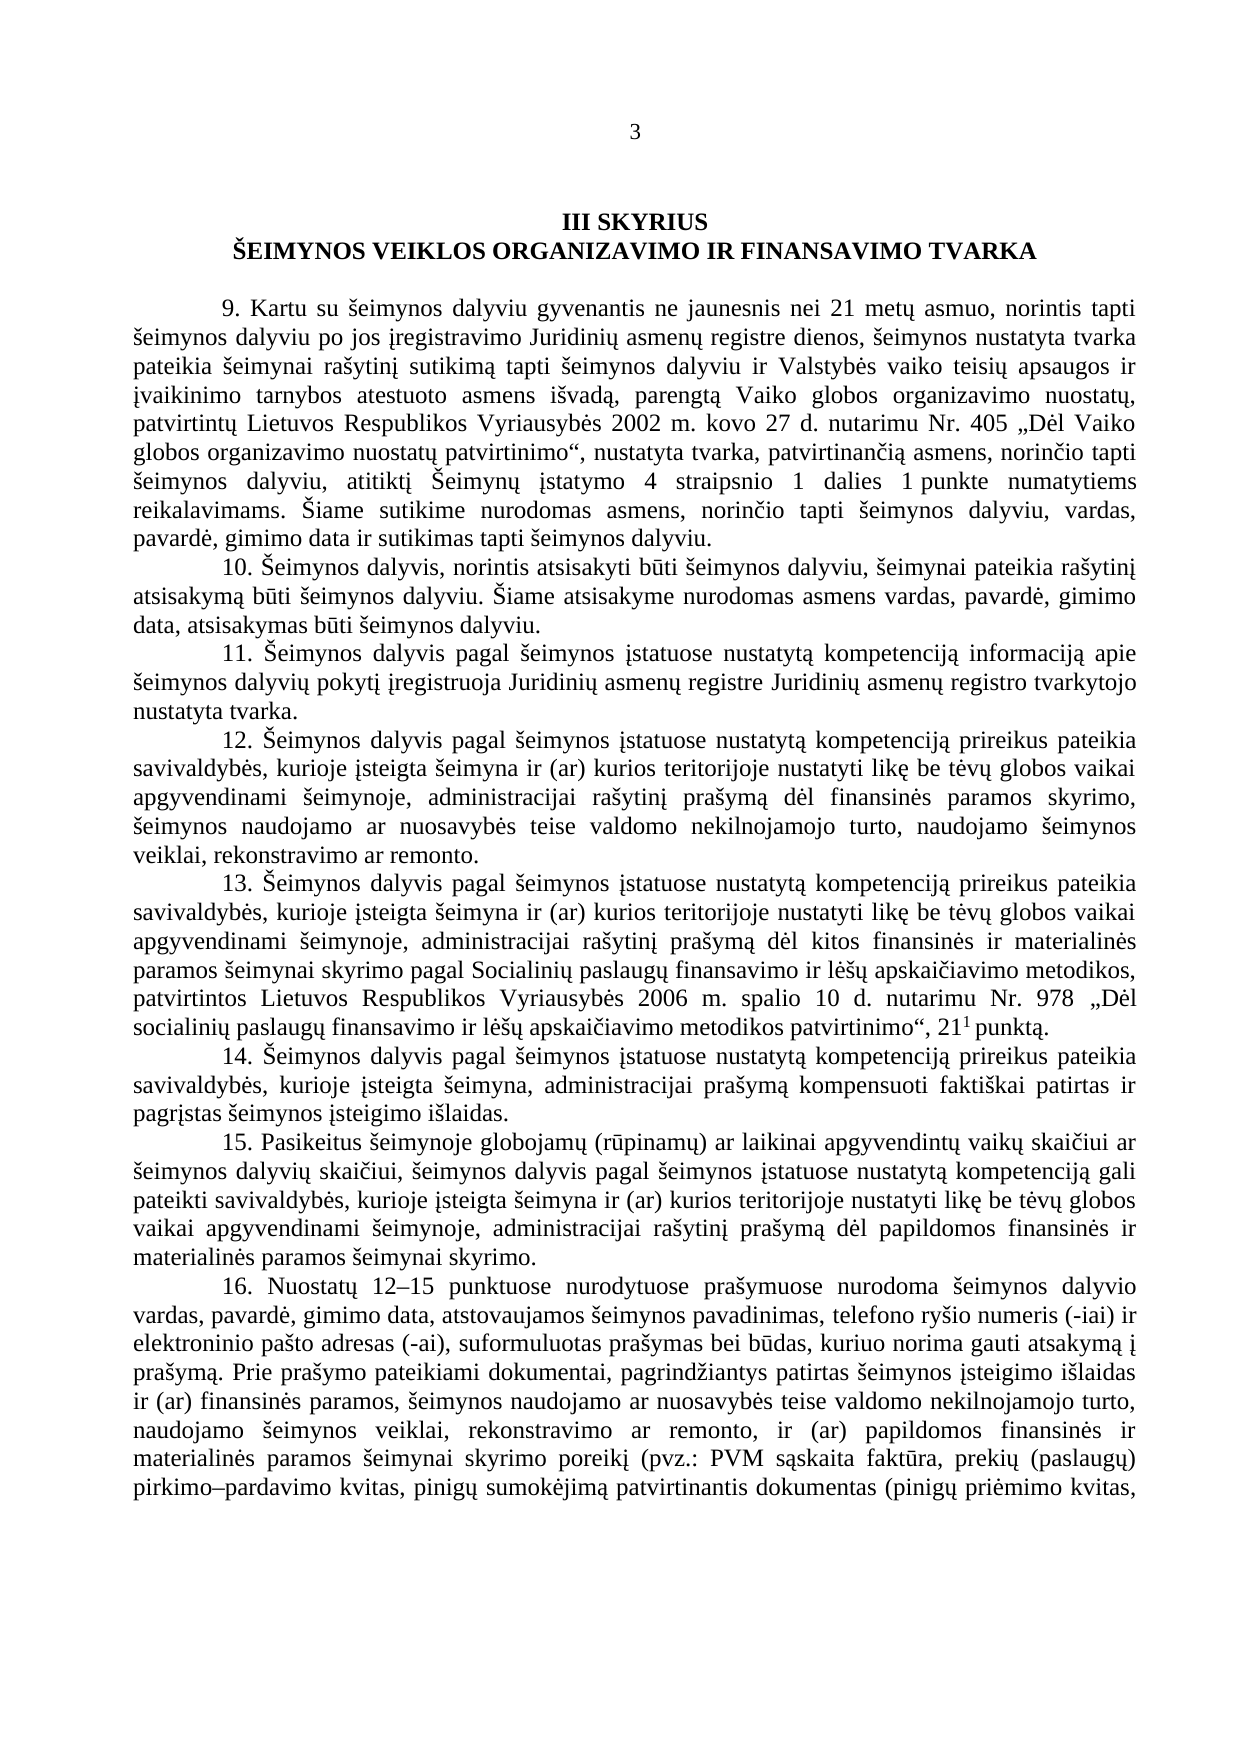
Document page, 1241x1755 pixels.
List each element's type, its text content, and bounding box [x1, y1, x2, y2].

text 15. Pasikeitus šeimynoje globojamų (rūpinamų) ar laikinai apgyvendintų vaikų skaičiui ar šeimynos dalyvių skaičiui, šeimynos dalyvis pagal šeimynos įstatuose nustatytą kompetenciją gali pateikti savivaldybės, kurioje įsteigta šeimyna ir (ar) kurios teritorijoje nustatyti likę be tėvų globos vaikai apgyvendinami šeimynoje, administracijai rašytinį prašymą dėl papildomos finansinės ir materialinės paramos šeimynai skyrimo. [133, 1127, 1137, 1271]
text 14. Šeimynos dalyvis pagal šeimynos įstatuose nustatytą kompetenciją prireikus pateikia savivaldybės, kurioje įsteigta šeimyna, administracijai prašymą kompensuoti faktiškai patirtas ir pagrįstas šeimynos įsteigimo išlaidas. [133, 1041, 1137, 1127]
text ŠEIMYNOS VEIKLOS ORGANIZAVIMO IR FINANSAVIMO TVARKA [133, 236, 1137, 265]
text 13. Šeimynos dalyvis pagal šeimynos įstatuose nustatytą kompetenciją prireikus pateikia savivaldybės, kurioje įsteigta šeimyna ir (ar) kurios teritorijoje nustatyti likę be tėvų globos vaikai apgyvendinami šeimynoje, administracijai rašytinį prašymą dėl kitos finansinės ir materialinės paramos šeimynai skyrimo pagal Socialinių paslaugų finansavimo ir lėšų apskaičiavimo metodikos, patvirtintos Lietuvos Respublikos Vyriausybės 2006 m. spalio 10 d. nutarimu Nr. 978 „Dėl socialinių paslaugų finansavimo ir lėšų apskaičiavimo metodikos patvirtinimo“, 211 punktą. [133, 868, 1137, 1041]
text 12. Šeimynos dalyvis pagal šeimynos įstatuose nustatytą kompetenciją prireikus pateikia savivaldybės, kurioje įsteigta šeimyna ir (ar) kurios teritorijoje nustatyti likę be tėvų globos vaikai apgyvendinami šeimynoje, administracijai rašytinį prašymą dėl finansinės paramos skyrimo, šeimynos naudojamo ar nuosavybės teise valdomo nekilnojamojo turto, naudojamo šeimynos veiklai, rekonstravimo ar remonto. [133, 725, 1137, 868]
text III SKYRIUS [133, 207, 1137, 236]
text 9. Kartu su šeimynos dalyviu gyvenantis ne jaunesnis nei 21 metų asmuo, norintis tapti šeimynos dalyviu po jos įregistravimo Juridinių asmenų registre dienos, šeimynos nustatyta tvarka pateikia šeimynai rašytinį sutikimą tapti šeimynos dalyviu ir Valstybės vaiko teisių apsaugos ir įvaikinimo tarnybos atestuoto asmens išvadą, parengtą Vaiko globos organizavimo nuostatų, patvirtintų Lietuvos Respublikos Vyriausybės 2002 m. kovo 27 d. nutarimu Nr. 405 „Dėl Vaiko globos organizavimo nuostatų patvirtinimo“, nustatyta tvarka, patvirtinančią asmens, norinčio tapti šeimynos dalyviu, atitiktį Šeimynų įstatymo 4 straipsnio 1 dalies 1 punkte numatytiems reikalavimams. Šiame sutikime nurodomas asmens, norinčio tapti šeimynos dalyviu, vardas, pavardė, gimimo data ir sutikimas tapti šeimynos dalyviu. [133, 293, 1137, 552]
text 10. Šeimynos dalyvis, norintis atsisakyti būti šeimynos dalyviu, šeimynai pateikia rašytinį atsisakymą būti šeimynos dalyviu. Šiame atsisakyme nurodomas asmens vardas, pavardė, gimimo data, atsisakymas būti šeimynos dalyviu. [133, 552, 1137, 638]
text 16. Nuostatų 12–15 punktuose nurodytuose prašymuose nurodoma šeimynos dalyvio vardas, pavardė, gimimo data, atstovaujamos šeimynos pavadinimas, telefono ryšio numeris (-iai) ir elektroninio pašto adresas (-ai), suformuluotas prašymas bei būdas, kuriuo norima gauti atsakymą į prašymą. Prie prašymo pateikiami dokumentai, pagrindžiantys patirtas šeimynos įsteigimo išlaidas ir (ar) finansinės paramos, šeimynos naudojamo ar nuosavybės teise valdomo nekilnojamojo turto, naudojamo šeimynos veiklai, rekonstravimo ar remonto, ir (ar) papildomos finansinės ir materialinės paramos šeimynai skyrimo poreikį (pvz.: PVM sąskaita faktūra, prekių (paslaugų) pirkimo–pardavimo kvitas, pinigų sumokėjimą patvirtinantis dokumentas (pinigų priėmimo kvitas, [133, 1271, 1137, 1501]
text 11. Šeimynos dalyvis pagal šeimynos įstatuose nustatytą kompetenciją informaciją apie šeimynos dalyvių pokytį įregistruoja Juridinių asmenų registre Juridinių asmenų registro tvarkytojo nustatyta tvarka. [133, 638, 1137, 725]
